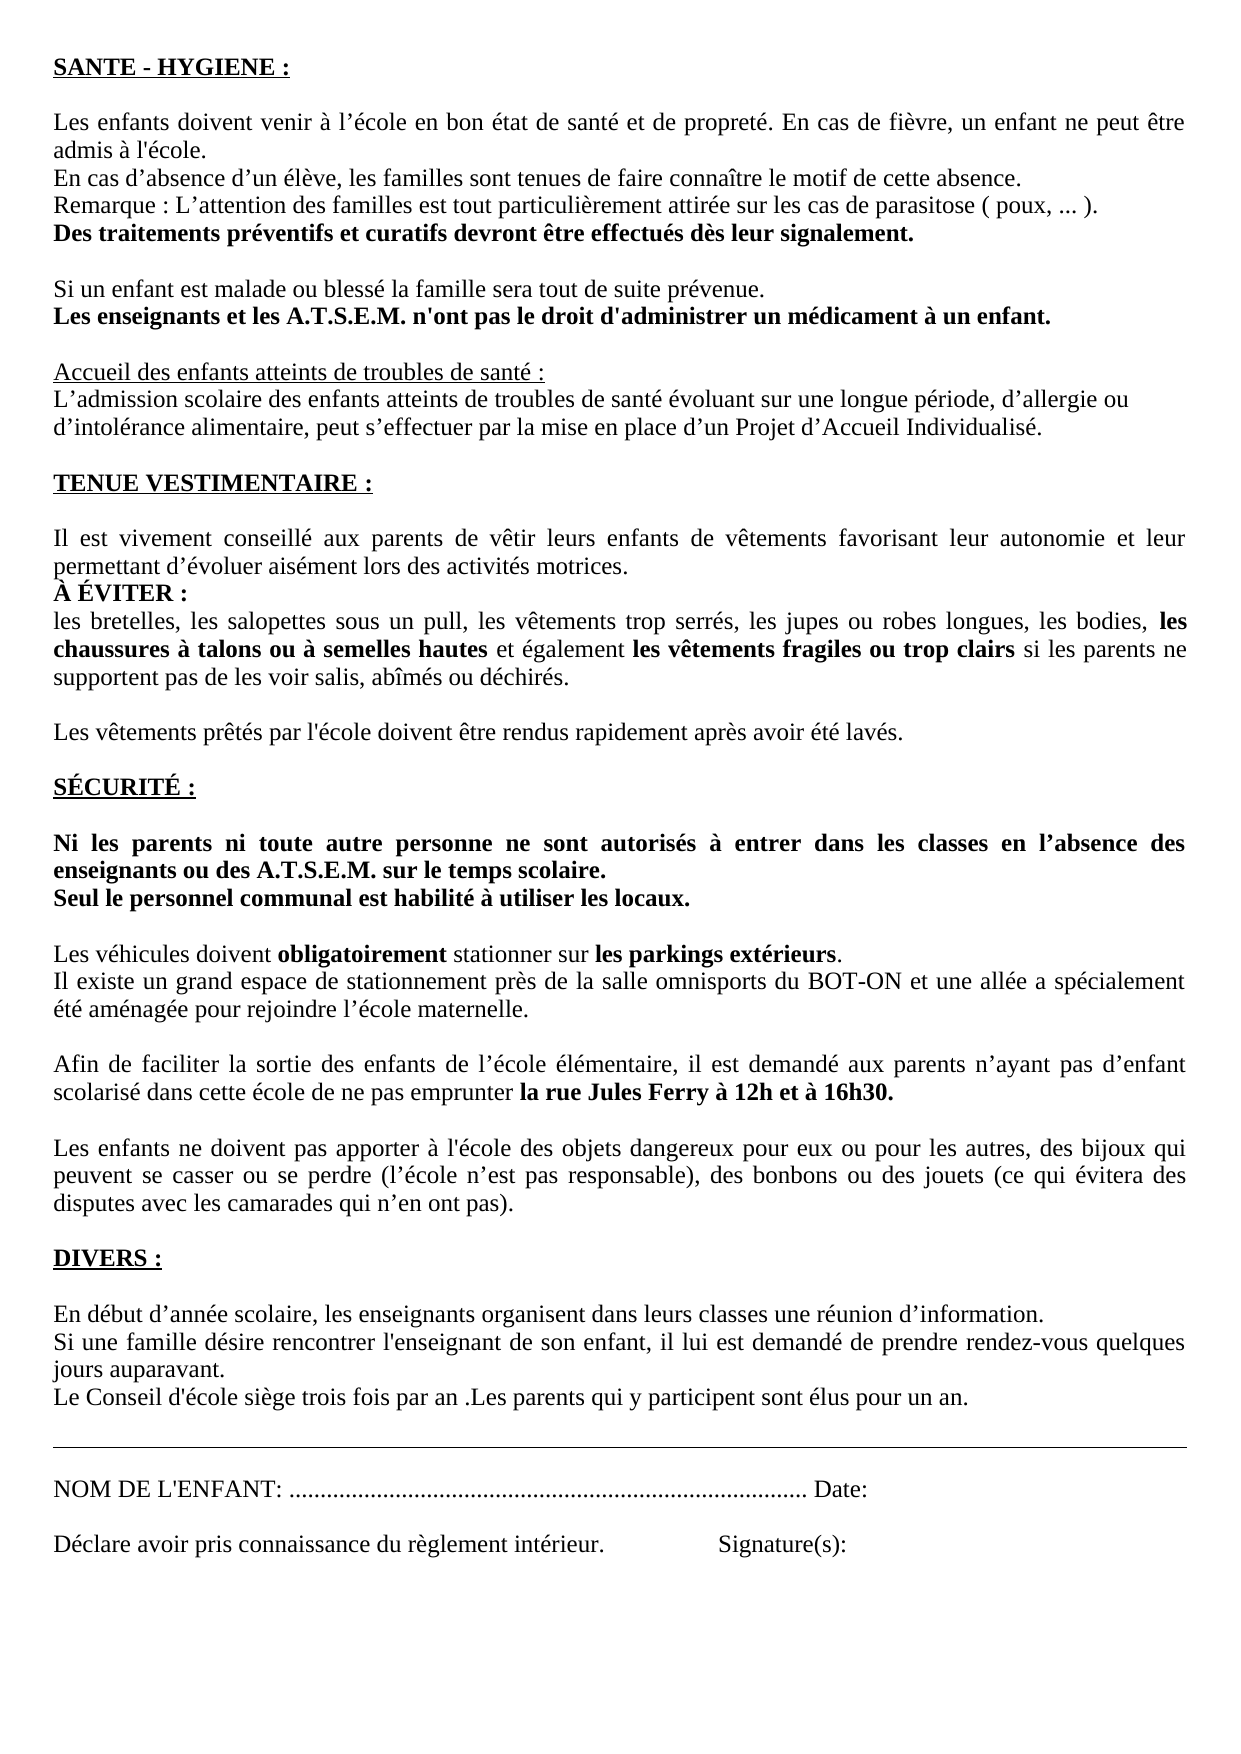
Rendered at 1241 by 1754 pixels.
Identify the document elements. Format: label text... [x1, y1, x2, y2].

text Les véhicules doivent obligatoirement stationner sur les parkings extérieurs. [53, 940, 1187, 967]
text Les enfants doivent venir à l’école en bon état de santé et de propreté. En cas de fièvre, un enfant ne peut être admis à l'école. [53, 108, 1187, 164]
text Remarque : L’attention des familles est tout particulièrement attirée sur les cas de parasitose ( poux, ... ). [53, 192, 1187, 219]
text Afin de faciliter la sortie des enfants de l’école élémentaire, il est demandé aux parents n’ayant pas d’enfant scolarisé dans cette école de ne pas emprunter la rue Jules Ferry à 12h et à 16h30. [53, 1051, 1187, 1106]
text Si une famille désire rencontrer l'enseignant de son enfant, il lui est demandé de prendre rendez-vous quelques jours auparavant. [53, 1328, 1187, 1383]
text les bretelles, les salopettes sous un pull, les vêtements trop serrés, les jupes ou robes longues, les bodies, les chaussures à talons ou à semelles hautes et également les vêtements fragiles ou trop clairs si les parents ne supportent pas de les voir salis, abîmés ou déchirés. [53, 607, 1187, 690]
text Des traitements préventifs et curatifs devront être effectués dès leur signalement. [53, 219, 1187, 247]
text Seul le personnel communal est habilité à utiliser les locaux. [53, 884, 1187, 912]
text En début d’année scolaire, les enseignants organisent dans leurs classes une réunion d’information. [53, 1300, 1187, 1328]
text Le Conseil d'école siège trois fois par an .Les parents qui y participent sont élus pour un an. [53, 1383, 1187, 1411]
text SANTE - HYGIENE : [53, 53, 1187, 81]
text À ÉVITER : [53, 579, 1187, 607]
text En cas d’absence d’un élève, les familles sont tenues de faire connaître le motif de cette absence. [53, 164, 1187, 192]
text Accueil des enfants atteints de troubles de santé : [53, 358, 1187, 386]
text TENUE VESTIMENTAIRE : [53, 469, 1187, 496]
text Les vêtements prêtés par l'école doivent être rendus rapidement après avoir été lavés. [53, 718, 1187, 746]
text SÉCURITÉ : [53, 773, 1187, 801]
text L’admission scolaire des enfants atteints de troubles de santé évoluant sur une longue période, d’allergie ou d’intolérance alimentaire, peut s’effectuer par la mise en place d’un Projet d’Accueil Individualisé. [53, 386, 1187, 441]
text DIVERS : [53, 1244, 1187, 1272]
text Il existe un grand espace de stationnement près de la salle omnisports du BOT-ON et une allée a spécialement été aménagée pour rejoindre l’école maternelle. [53, 967, 1187, 1023]
text Ni les parents ni toute autre personne ne sont autorisés à entrer dans les classes en l’absence des enseignants ou des A.T.S.E.M. sur le temps scolaire. [53, 829, 1187, 884]
text NOM DE L'ENFANT: ................................................................................... Date: [53, 1475, 1187, 1503]
text Déclare avoir pris connaissance du règlement intérieur. Signature(s): [53, 1531, 1187, 1558]
text Les enseignants et les A.T.S.E.M. n'ont pas le droit d'administrer un médicament à un enfant. [53, 302, 1187, 330]
text Il est vivement conseillé aux parents de vêtir leurs enfants de vêtements favorisant leur autonomie et leur permettant d’évoluer aisément lors des activités motrices. [53, 524, 1187, 579]
text Les enfants ne doivent pas apporter à l'école des objets dangereux pour eux ou pour les autres, des bijoux qui peuvent se casser ou se perdre (l’école n’est pas responsable), des bonbons ou des jouets (ce qui évitera des disputes avec les camarades qui n’en ont pas). [53, 1134, 1187, 1217]
text Si un enfant est malade ou blessé la famille sera tout de suite prévenue. [53, 275, 1187, 302]
